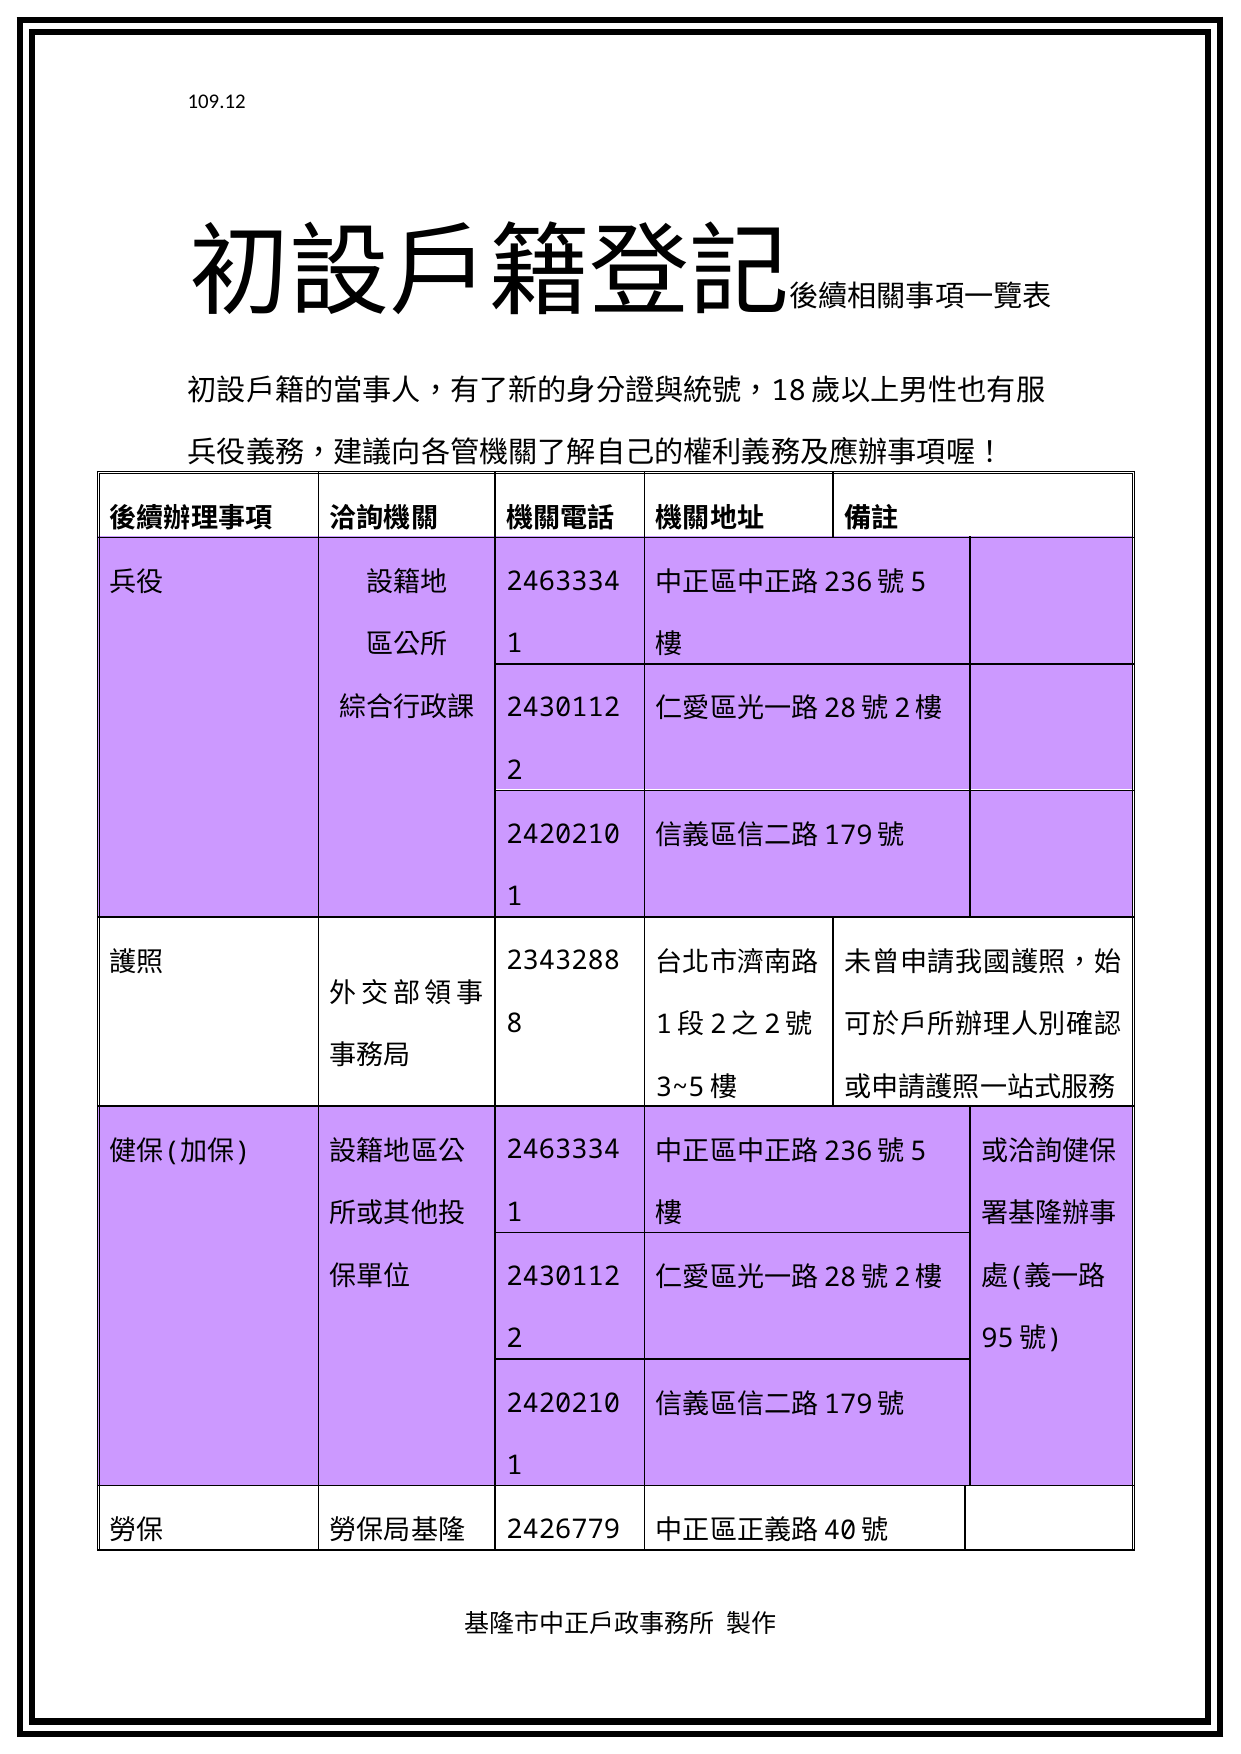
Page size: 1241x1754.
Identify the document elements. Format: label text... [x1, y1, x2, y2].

table_cell [971, 538, 1132, 663]
table_header 洽詢機關 [319, 474, 494, 536]
table_cell 護照 [100, 918, 318, 1105]
table_cell 兵役 [100, 538, 318, 916]
table_cell 勞保局基隆 [319, 1486, 494, 1549]
table_header 機關電話 [496, 474, 644, 536]
table_cell 勞保 [100, 1486, 318, 1549]
table_cell 信義區信二路179號 [645, 791, 969, 916]
table_cell 24202101 [496, 1360, 644, 1485]
table_cell 或洽詢健保署基隆辦事處(義一路95號) [971, 1107, 1132, 1485]
table_cell 23432888 [496, 918, 644, 1105]
table_cell 24301122 [496, 1233, 644, 1358]
table_cell 信義區信二路179號 [645, 1360, 969, 1485]
table_cell [971, 791, 1132, 916]
table_cell 仁愛區光一路28號2樓 [645, 665, 969, 789]
table_cell 24202101 [496, 791, 644, 916]
table_cell 中正區中正路236號5樓 [645, 1107, 969, 1232]
table_cell 中正區正義路40號 [645, 1486, 964, 1549]
table_cell 台北市濟南路1段2之2號3~5樓 [645, 918, 832, 1105]
text 初設戶籍的當事人，有了新的身分證與統號，18歲以上男性也有服兵役義務，建議向各管機關了解自己的權利義務及應辦事項喔！ [187, 346, 1053, 471]
table_cell 仁愛區光一路28號2樓 [645, 1233, 969, 1358]
table_cell 24301122 [496, 665, 644, 789]
table_cell 設籍地區公所或其他投保單位 [319, 1107, 494, 1485]
table_cell 24633341 [496, 538, 644, 663]
table_header 後續辦理事項 [100, 474, 318, 536]
table_cell 未曾申請我國護照，始可於戶所辦理人別確認或申請護照一站式服務 [834, 918, 1132, 1105]
table_header 備註 [834, 474, 1132, 536]
table_cell 中正區中正路236號5樓 [645, 538, 969, 663]
table_cell 2426779 [496, 1486, 644, 1549]
table_cell 設籍地 區公所 綜合行政課 [319, 538, 494, 916]
table_header 機關地址 [645, 474, 832, 536]
text 初設戶籍登記後續相關事項一覽表 [187, 158, 1053, 346]
table_cell 24633341 [496, 1107, 644, 1232]
table_cell 外交部領事事務局 [319, 918, 494, 1105]
table_cell [966, 1486, 1132, 1549]
table_cell 健保(加保) [100, 1107, 318, 1485]
table_cell [971, 665, 1132, 789]
